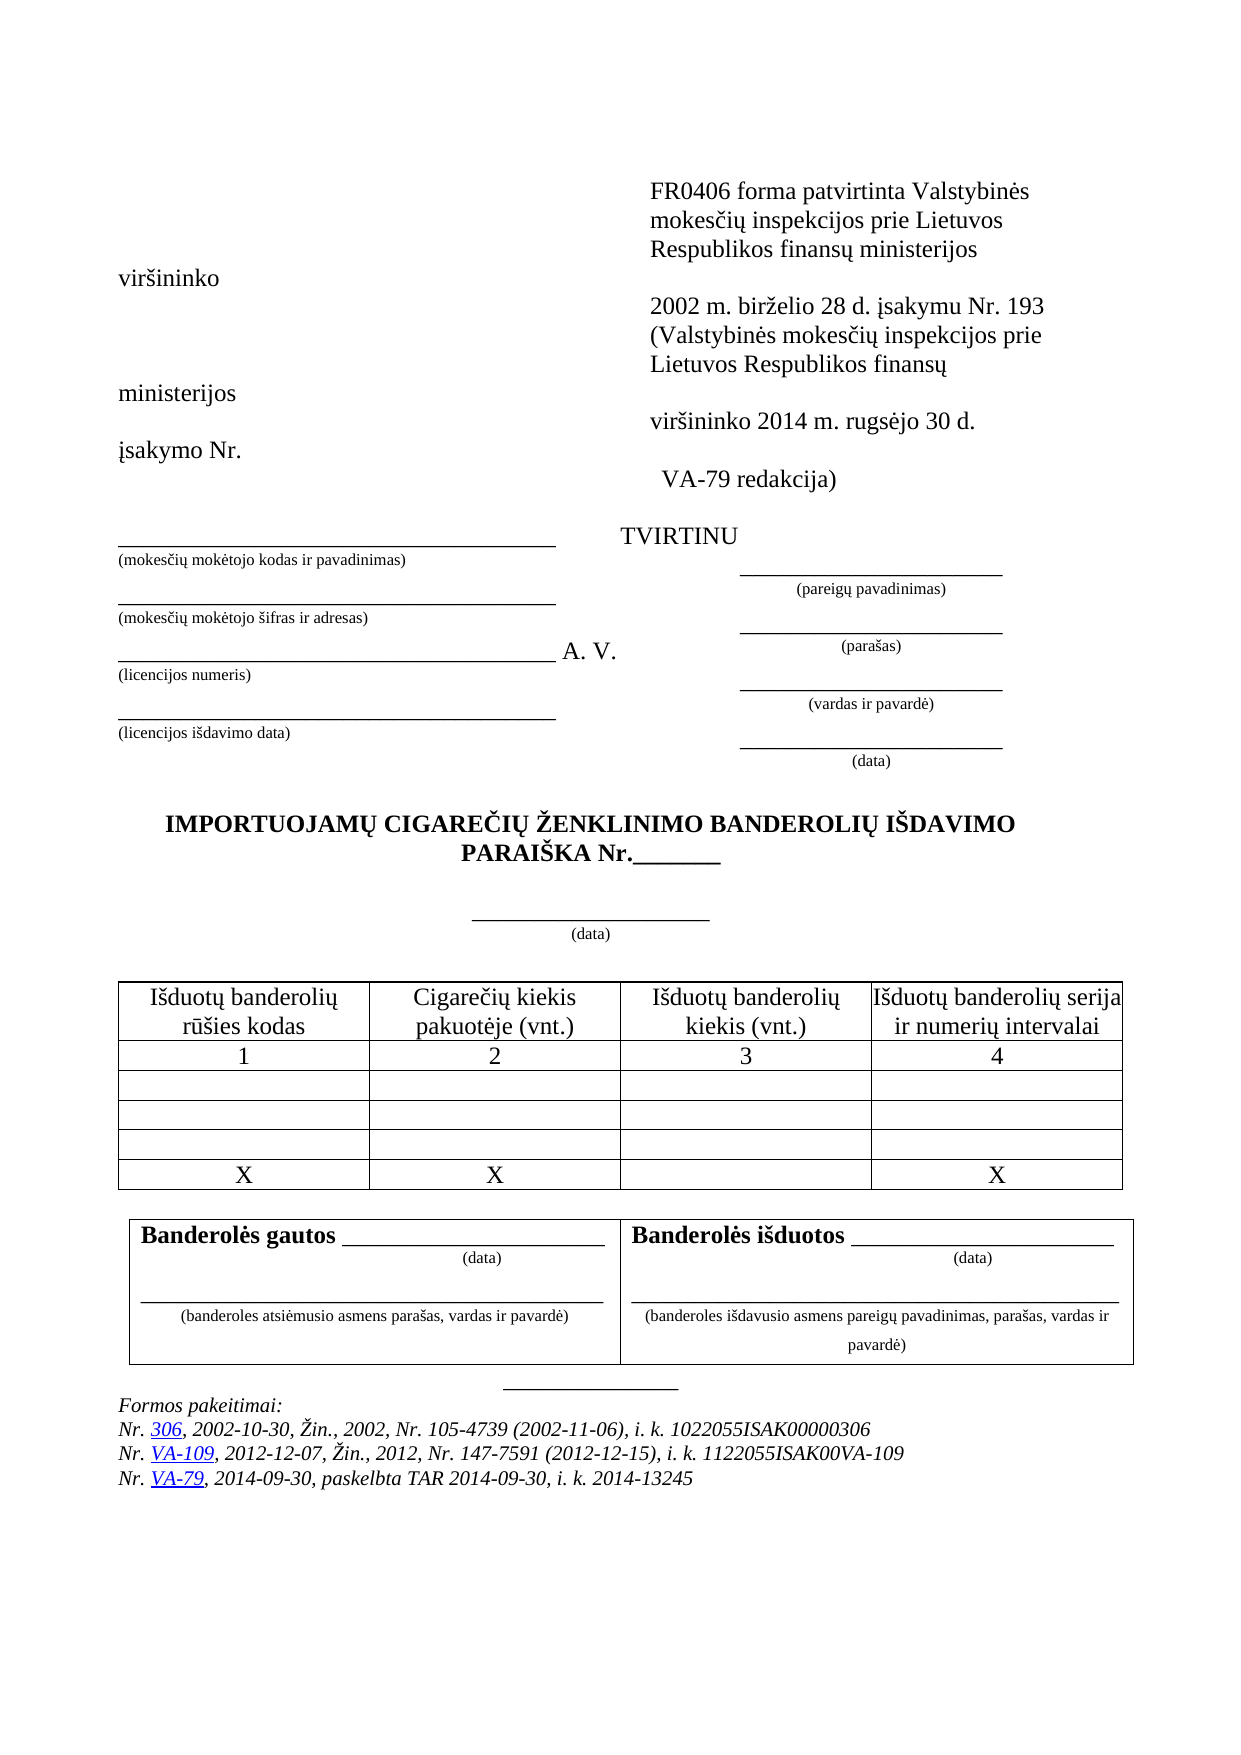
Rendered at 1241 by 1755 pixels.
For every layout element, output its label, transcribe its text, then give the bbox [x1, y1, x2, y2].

text Nr. VA-79, 2014-09-30, paskelbta TAR 2014-09-30, i. k. 2014-13245 [118, 1465, 1063, 1489]
table_cell 1 [119, 1041, 369, 1070]
table_header Išduotų banderolių kiekis (vnt.) [621, 983, 871, 1040]
text Nr. 306, 2002-10-30, Žin., 2002, Nr. 105-4739 (2002-11-06), i. k. 1022055ISAK00000306 [118, 1417, 1063, 1441]
table_cell 2 [370, 1041, 620, 1070]
table_cell [119, 1101, 369, 1129]
table_cell 4 [872, 1041, 1122, 1070]
text (data) [118, 924, 1063, 953]
text Respublikos finansų ministerijos viršininko [118, 234, 1063, 291]
table_cell [370, 1071, 620, 1099]
text ______________ [118, 1364, 1063, 1393]
table_header TVIRTINU _____________________ (pareigų pavadinimas) _____________________ (parašas) _____________________ (vardas ir pavardė) _____________________ (data) [620, 521, 1122, 780]
table_cell X [119, 1160, 369, 1189]
text VA-79 redakcija) [129, 464, 1063, 493]
table_cell [621, 1160, 871, 1189]
table_cell [621, 1071, 871, 1099]
text viršininko 2014 m. rugsėjo 30 d. įsakymo Nr. [118, 406, 1063, 464]
text ___________________ [118, 895, 1063, 924]
table_cell [872, 1071, 1122, 1099]
table_cell [370, 1101, 620, 1129]
table_cell [872, 1130, 1122, 1159]
table_cell [119, 1130, 369, 1159]
table_cell X [872, 1160, 1122, 1189]
text 2002 m. birželio 28 d. įsakymu Nr. 193 [118, 291, 1063, 320]
text mokesčių inspekcijos prie Lietuvos [118, 205, 1063, 234]
text (Valstybinės mokesčių inspekcijos prie [118, 320, 1063, 349]
table_cell X [370, 1160, 620, 1189]
table_cell [621, 1130, 871, 1159]
table_header Išduotų banderolių rūšies kodas [119, 983, 369, 1040]
table_header Banderolės išduotos _____________________ (data) _______________________________________ (banderoles išdavusio asmens pareigų pavadinimas, parašas, vardas ir pavardė) [621, 1220, 1133, 1363]
text Formos pakeitimai: [118, 1393, 1063, 1417]
table_header Išduotų banderolių serija ir numerių intervalai [872, 983, 1122, 1040]
text Nr. VA-109, 2012-12-07, Žin., 2012, Nr. 147-7591 (2012-12-15), i. k. 1122055ISAK00VA-109 [118, 1441, 1063, 1465]
text IMPORTUOJAMŲ CIGAREČIŲ ŽENKLINIMO BANDEROLIŲ IŠDAVIMO [118, 809, 1063, 838]
table_cell [872, 1101, 1122, 1129]
table_cell [119, 1071, 369, 1099]
table_cell 3 [621, 1041, 871, 1070]
text FR0406 forma patvirtinta Valstybinės [118, 176, 1063, 205]
text Lietuvos Respublikos finansų ministerijos [118, 349, 1063, 406]
text PARAIŠKA Nr._______ [118, 838, 1063, 866]
table_header Banderolės gautos _____________________ (data) _____________________________________ (banderoles atsiėmusio asmens parašas, vardas ir pavardė) [130, 1220, 620, 1363]
table_cell [621, 1101, 871, 1129]
table_cell [370, 1130, 620, 1159]
table_header Cigarečių kiekis pakuotėje (vnt.) [370, 983, 620, 1040]
table_header ___________________________________ (mokesčių mokėtojo kodas ir pavadinimas) ___________________________________ (mokesčių mokėtojo šifras ir adresas) ___________________________________ A. V. (licencijos numeris) ___________________________________ (licencijos išdavimo data) [118, 521, 620, 780]
